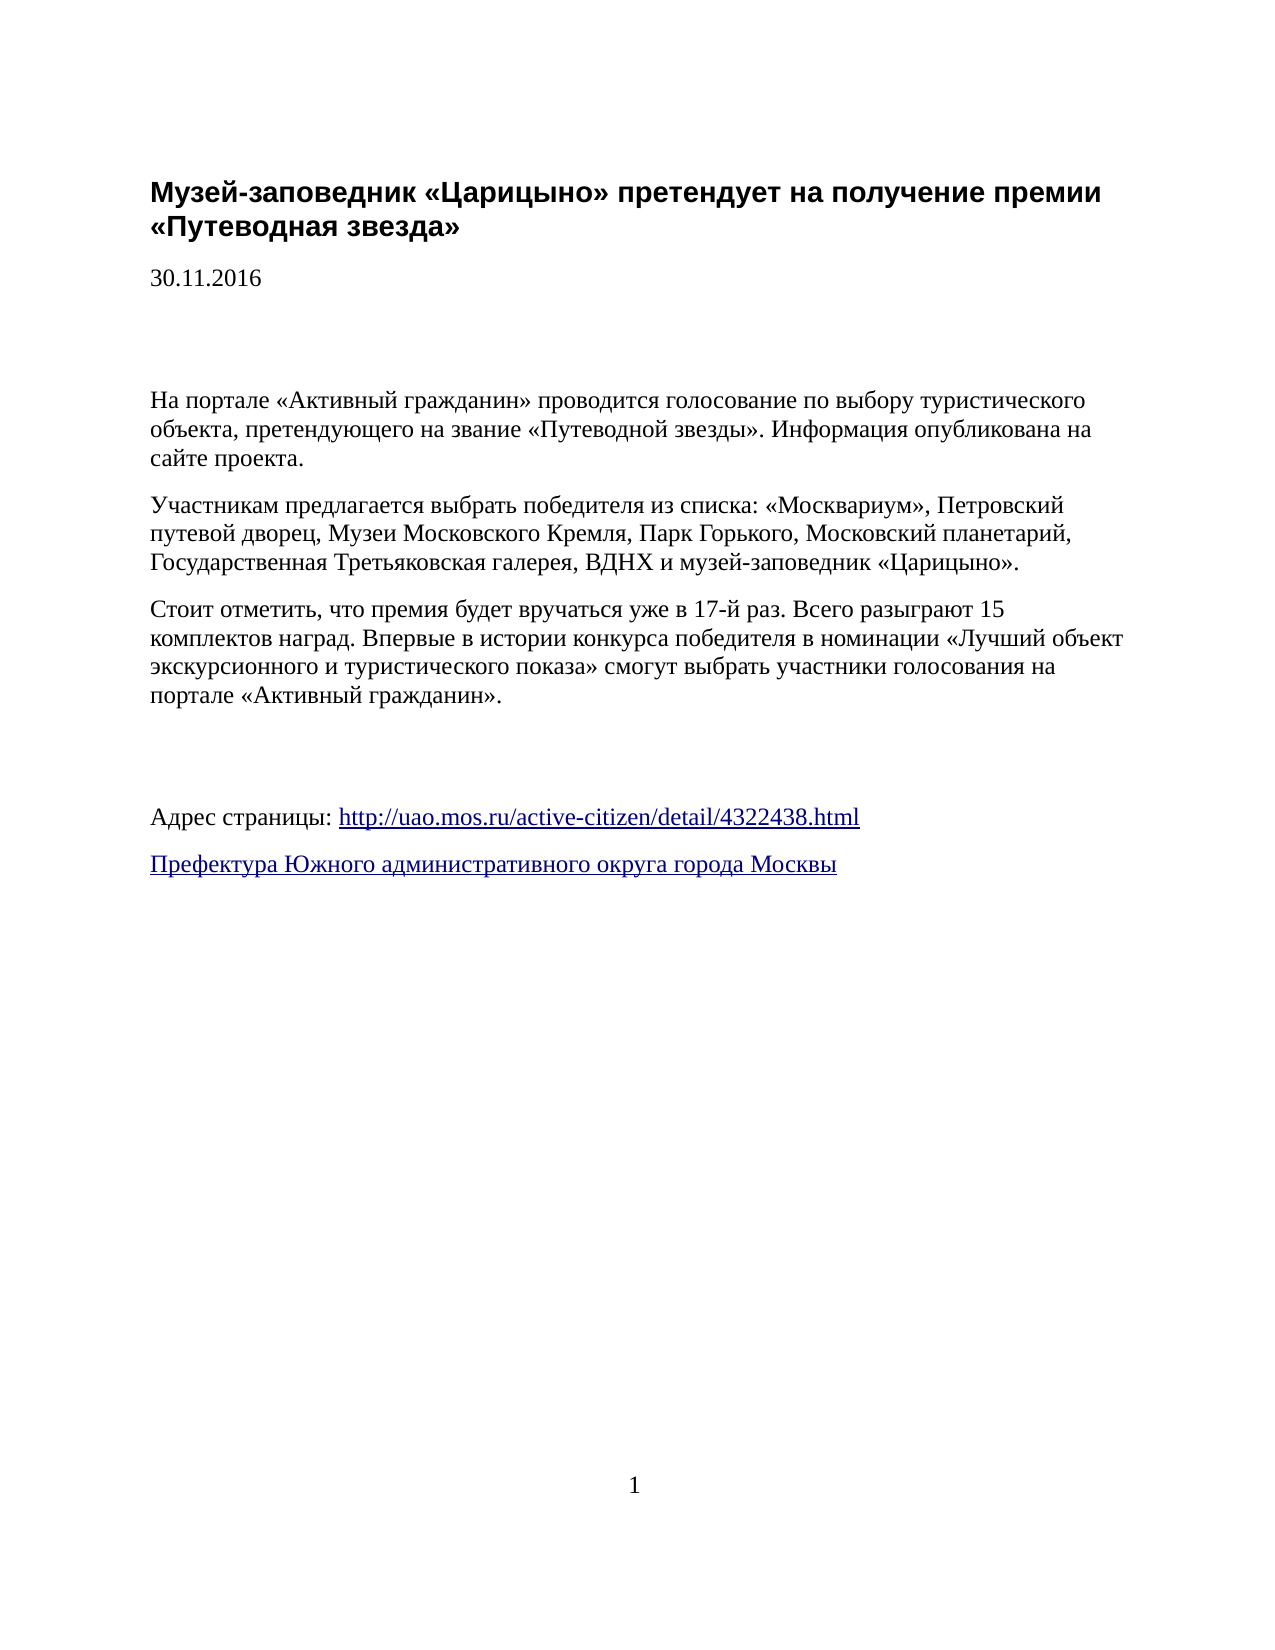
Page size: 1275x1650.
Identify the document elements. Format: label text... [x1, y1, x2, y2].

text Участникам предлагается выбрать победителя из списка: «Москвариум», Петровский путевой дворец, Музеи Московского Кремля, Парк Горького, Московский планетарий, Государственная Третьяковская галерея, ВДНХ и музей-заповедник «Царицыно». [150, 490, 1125, 576]
text Префектура Южного административного округа города Москвы [150, 849, 1125, 878]
subtitle Музей-заповедник «Царицыно» претендует на получение премии «Путеводная звезда» [150, 175, 1125, 242]
text На портале «Активный гражданин» проводится голосование по выбору туристического объекта, претендующего на звание «Путеводной звезды». Информация опубликована на сайте проекта. [150, 386, 1125, 472]
text 30.11.2016 [150, 263, 1125, 292]
text Адрес страницы: http://uao.mos.ru/active-citizen/detail/4322438.html [150, 802, 1125, 831]
text Стоит отметить, что премия будет вручаться уже в 17-й раз. Всего разыграют 15 комплектов наград. Впервые в истории конкурса победителя в номинации «Лучший объект экскурсионного и туристического показа» смогут выбрать участники голосования на портале «Активный гражданин». [150, 594, 1125, 709]
